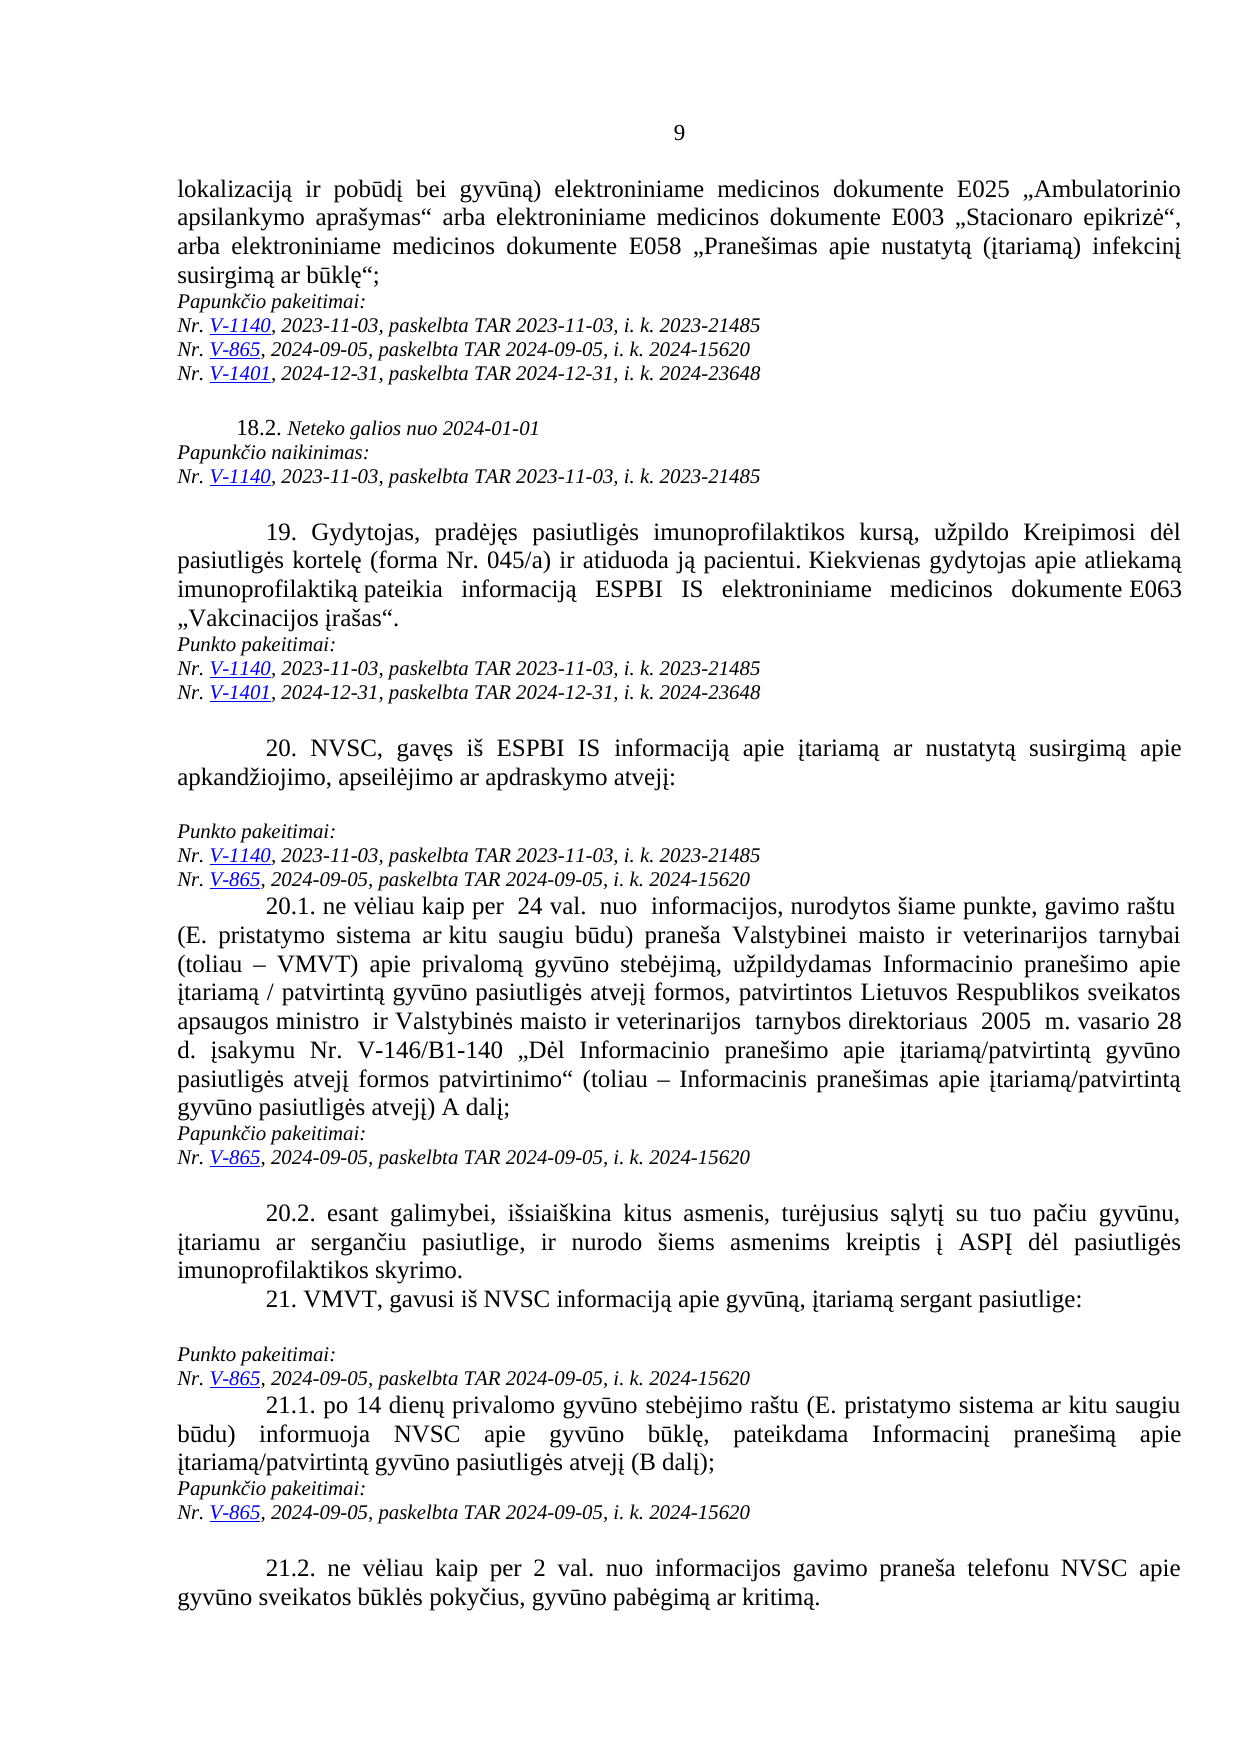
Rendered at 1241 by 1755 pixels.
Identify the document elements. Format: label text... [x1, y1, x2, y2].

text Nr. V-1401, 2024-12-31, paskelbta TAR 2024-12-31, i. k. 2024-23648 [177, 361, 1182, 385]
text 18.2. Neteko galios nuo 2024-01-01 [177, 414, 1182, 440]
text Punkto pakeitimai: [177, 819, 1182, 843]
text Papunkčio pakeitimai: [177, 289, 1182, 313]
text Nr. V-865, 2024-09-05, paskelbta TAR 2024-09-05, i. k. 2024-15620 [177, 867, 1182, 891]
text Papunkčio naikinimas: [177, 440, 1182, 464]
text lokalizaciją ir pobūdį bei gyvūną) elektroniniame medicinos dokumente E025 „Ambulatorinio apsilankymo aprašymas“ arba elektroniniame medicinos dokumente E003 „Stacionaro epikrizė“, arba elektroniniame medicinos dokumente E058 „Pranešimas apie nustatytą (įtariamą) infekcinį susirgimą ar būklę“; [177, 174, 1182, 289]
text 20. NVSC, gavęs iš ESPBI IS informaciją apie įtariamą ar nustatytą susirgimą apie apkandžiojimo, apseilėjimo ar apdraskymo atvejį: [177, 733, 1182, 790]
text Nr. V-1140, 2023-11-03, paskelbta TAR 2023-11-03, i. k. 2023-21485 [177, 313, 1182, 337]
text Nr. V-1140, 2023-11-03, paskelbta TAR 2023-11-03, i. k. 2023-21485 [177, 464, 1182, 488]
text 20.1. ne vėliau kaip per 24 val. nuo informacijos, nurodytos šiame punkte, gavimo raštu (E. pristatymo sistema ar kitu saugiu būdu) praneša Valstybinei maisto ir veterinarijos tarnybai (toliau – VMVT) apie privalomą gyvūno stebėjimą, užpildydamas Informacinio pranešimo apie įtariamą / patvirtintą gyvūno pasiutligės atvejį formos, patvirtintos Lietuvos Respublikos sveikatos apsaugos ministro ir Valstybinės maisto ir veterinarijos tarnybos direktoriaus 2005 m. vasario 28 d. įsakymu Nr. V-146/B1-140 „Dėl Informacinio pranešimo apie įtariamą/patvirtintą gyvūno pasiutligės atvejį formos patvirtinimo“ (toliau – Informacinis pranešimas apie įtariamą/patvirtintą gyvūno pasiutligės atvejį) A dalį; [177, 891, 1182, 1121]
text Papunkčio pakeitimai: [177, 1121, 1182, 1145]
text Nr. V-1401, 2024-12-31, paskelbta TAR 2024-12-31, i. k. 2024-23648 [177, 680, 1182, 704]
text Punkto pakeitimai: [177, 632, 1182, 656]
text Punkto pakeitimai: [177, 1342, 1182, 1366]
text Nr. V-865, 2024-09-05, paskelbta TAR 2024-09-05, i. k. 2024-15620 [177, 337, 1182, 361]
text 21. VMVT, gavusi iš NVSC informaciją apie gyvūną, įtariamą sergant pasiutlige: [177, 1284, 1182, 1313]
text Nr. V-865, 2024-09-05, paskelbta TAR 2024-09-05, i. k. 2024-15620 [177, 1500, 1182, 1524]
text 21.2. ne vėliau kaip per 2 val. nuo informacijos gavimo praneša telefonu NVSC apie gyvūno sveikatos būklės pokyčius, gyvūno pabėgimą ar kritimą. [177, 1553, 1182, 1611]
text Nr. V-1140, 2023-11-03, paskelbta TAR 2023-11-03, i. k. 2023-21485 [177, 656, 1182, 680]
text Papunkčio pakeitimai: [177, 1476, 1182, 1500]
text Nr. V-865, 2024-09-05, paskelbta TAR 2024-09-05, i. k. 2024-15620 [177, 1145, 1182, 1169]
text 20.2. esant galimybei, išsiaiškina kitus asmenis, turėjusius sąlytį su tuo pačiu gyvūnu, įtariamu ar sergančiu pasiutlige, ir nurodo šiems asmenims kreiptis į ASPĮ dėl pasiutligės imunoprofilaktikos skyrimo. [177, 1198, 1182, 1284]
text 19. Gydytojas, pradėjęs pasiutligės imunoprofilaktikos kursą, užpildo Kreipimosi dėl pasiutligės kortelę (forma Nr. 045/a) ir atiduoda ją pacientui. Kiekvienas gydytojas apie atliekamą imunoprofilaktiką pateikia informaciją ESPBI IS elektroniniame medicinos dokumente E063 „Vakcinacijos įrašas“. [177, 517, 1182, 632]
text Nr. V-865, 2024-09-05, paskelbta TAR 2024-09-05, i. k. 2024-15620 [177, 1366, 1182, 1390]
text 21.1. po 14 dienų privalomo gyvūno stebėjimo raštu (E. pristatymo sistema ar kitu saugiu būdu) informuoja NVSC apie gyvūno būklę, pateikdama Informacinį pranešimą apie įtariamą/patvirtintą gyvūno pasiutligės atvejį (B dalį); [177, 1390, 1182, 1476]
text Nr. V-1140, 2023-11-03, paskelbta TAR 2023-11-03, i. k. 2023-21485 [177, 843, 1182, 867]
